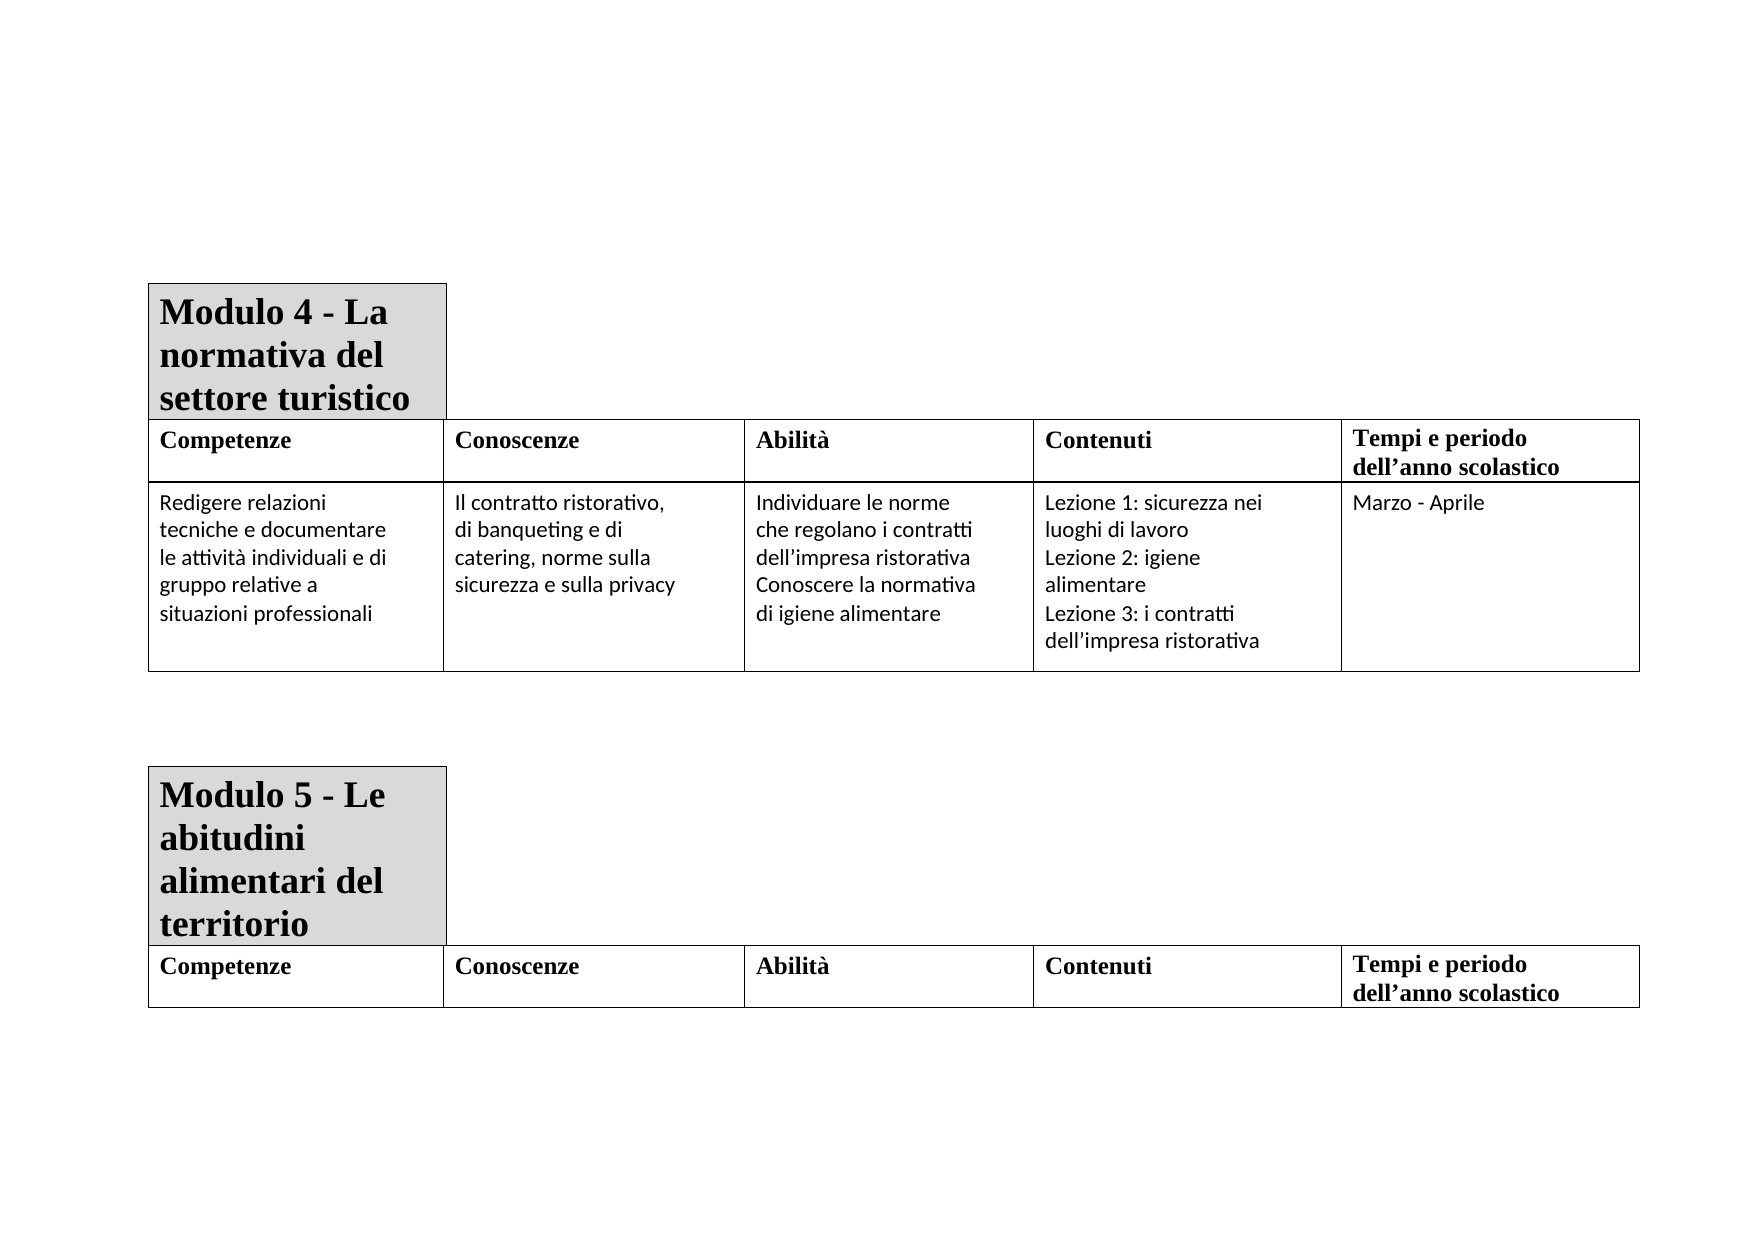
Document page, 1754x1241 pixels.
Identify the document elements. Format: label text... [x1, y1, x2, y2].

table_cell situazioni professionali [149, 600, 443, 628]
table_cell dell’impresa ristorativa [745, 545, 1033, 572]
table_cell [444, 600, 744, 628]
table_cell [1342, 628, 1639, 671]
table_cell [1342, 573, 1639, 600]
table_cell Contenuti [1034, 420, 1341, 481]
table_cell tecniche e documentare [149, 517, 443, 544]
table_header Modulo 5 - Le abitudini alimentari del territorio [149, 767, 446, 945]
table_cell Tempi e periodo dell’anno scolastico [1342, 420, 1639, 481]
table_cell [149, 628, 443, 671]
table_cell Competenze [149, 420, 443, 481]
table_cell [1342, 545, 1639, 572]
table_cell [745, 628, 1033, 671]
table_cell di igiene alimentare [745, 600, 1033, 628]
table_cell Il contratto ristorativo, [444, 483, 744, 517]
table_cell Contenuti [1034, 946, 1341, 1007]
table_cell [444, 628, 744, 671]
table_cell Tempi e periodo dell’anno scolastico [1342, 946, 1639, 1007]
table_cell gruppo relative a [149, 573, 443, 600]
table_cell Lezione 1: sicurezza nei [1034, 483, 1341, 517]
table_cell catering, norme sulla [444, 545, 744, 572]
table_header [447, 283, 1640, 419]
table_cell Lezione 2: igiene [1034, 545, 1341, 572]
table_cell Abilità [745, 420, 1033, 481]
table_cell alimentare [1034, 573, 1341, 600]
table_cell di banqueting e di [444, 517, 744, 544]
table_cell Individuare le norme [745, 483, 1033, 517]
table_cell Conoscenze [444, 420, 744, 481]
table_cell Abilità [745, 946, 1033, 1007]
table_cell Redigere relazioni [149, 483, 443, 517]
table_cell Lezione 3: i contratti [1034, 600, 1341, 628]
table_cell Marzo - Aprile [1342, 483, 1639, 517]
table_header [447, 766, 1640, 945]
table_cell Competenze [149, 946, 443, 1007]
table_header Modulo 4 - La normativa del settore turistico [149, 284, 446, 419]
table_cell che regolano i contratti [745, 517, 1033, 544]
table_cell le attività individuali e di [149, 545, 443, 572]
table_cell [1342, 517, 1639, 544]
table_cell luoghi di lavoro [1034, 517, 1341, 544]
table_cell Conoscenze [444, 946, 744, 1007]
table_cell dell’impresa ristorativa [1034, 628, 1341, 671]
table_cell [1342, 600, 1639, 628]
table_cell Conoscere la normativa [745, 573, 1033, 600]
table_cell sicurezza e sulla privacy [444, 573, 744, 600]
